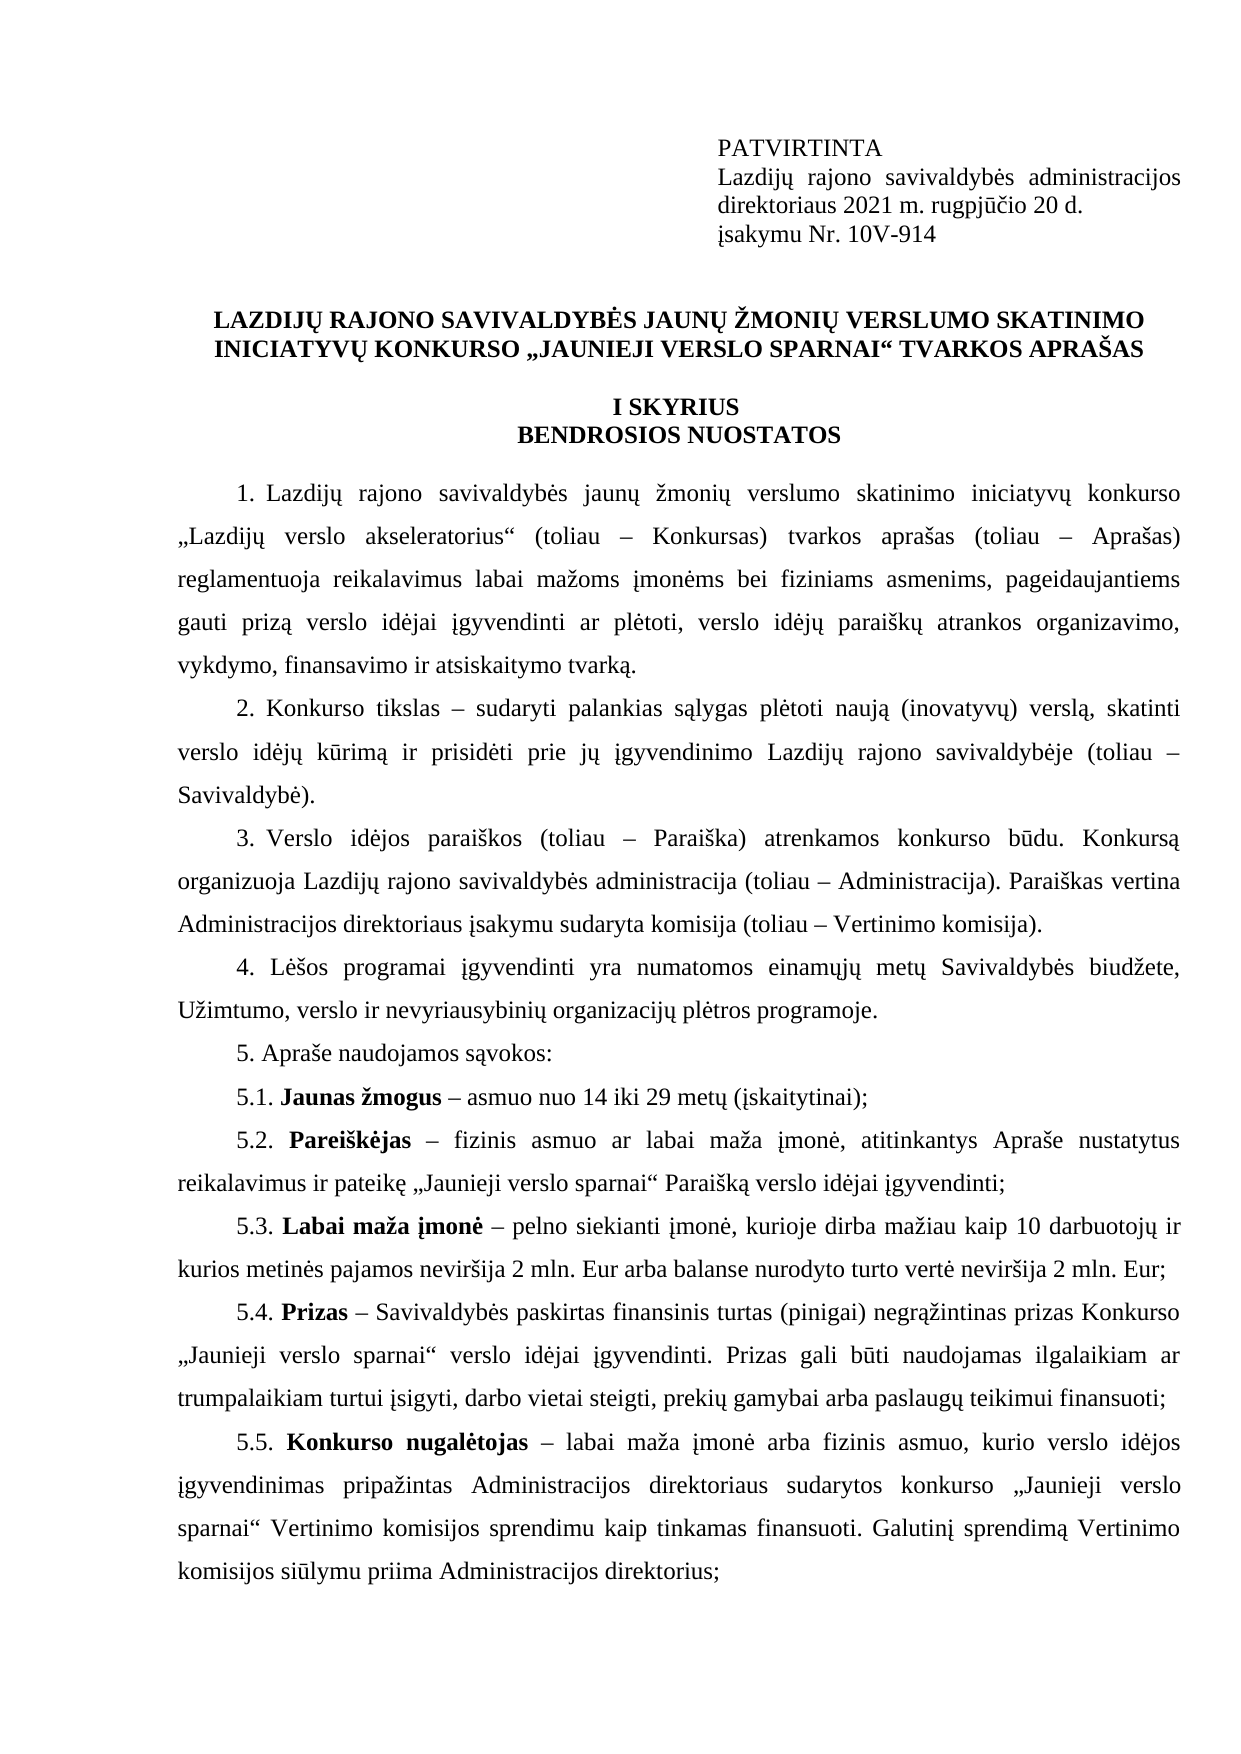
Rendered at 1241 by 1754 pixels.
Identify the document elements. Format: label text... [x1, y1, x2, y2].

text 5.2. Pareiškėjas – fizinis asmuo ar labai maža įmonė, atitinkantys Apraše nustatytus reikalavimus ir pateikę „Jaunieji verslo sparnai“ Paraišką verslo idėjai įgyvendinti; [177, 1125, 1181, 1197]
text 4. Lėšos programai įgyvendinti yra numatomos einamųjų metų Savivaldybės biudžete, Užimtumo, verslo ir nevyriausybinių organizacijų plėtros programoje. [177, 952, 1181, 1024]
text I SKYRIUS [177, 392, 1181, 420]
text 5. Apraše naudojamos sąvokos: [177, 1038, 1181, 1067]
text 5.5. Konkurso nugalėtojas – labai maža įmonė arba fizinis asmuo, kurio verslo idėjos įgyvendinimas pripažintas Administracijos direktoriaus sudarytos konkurso „Jaunieji verslo sparnai“ Vertinimo komisijos sprendimu kaip tinkamas finansuoti. Galutinį sprendimą Vertinimo komisijos siūlymu priima Administracijos direktorius; [177, 1427, 1181, 1585]
text 3. Verslo idėjos paraiškos (toliau – Paraiška) atrenkamos konkurso būdu. Konkursą organizuoja Lazdijų rajono savivaldybės administracija (toliau – Administracija). Paraiškas vertina Administracijos direktoriaus įsakymu sudaryta komisija (toliau – Vertinimo komisija). [177, 823, 1181, 938]
text įsakymu Nr. 10V-914 [582, 219, 1181, 248]
text PATVIRTINTA [582, 133, 1181, 162]
text 5.1. Jaunas žmogus – asmuo nuo 14 iki 29 metų (įskaitytinai); [177, 1082, 1181, 1110]
text 5.3. Labai maža įmonė – pelno siekianti įmonė, kurioje dirba mažiau kaip 10 darbuotojų ir kurios metinės pajamos neviršija 2 mln. Eur arba balanse nurodyto turto vertė neviršija 2 mln. Eur; [177, 1211, 1181, 1283]
text 1. Lazdijų rajono savivaldybės jaunų žmonių verslumo skatinimo iniciatyvų konkurso „Lazdijų verslo akseleratorius“ (toliau – Konkursas) tvarkos aprašas (toliau – Aprašas) reglamentuoja reikalavimus labai mažoms įmonėms bei fiziniams asmenims, pageidaujantiems gauti prizą verslo idėjai įgyvendinti ar plėtoti, verslo idėjų paraiškų atrankos organizavimo, vykdymo, finansavimo ir atsiskaitymo tvarką. [177, 478, 1181, 679]
text BENDROSIOS NUOSTATOS [177, 420, 1181, 449]
text 2. Konkurso tikslas – sudaryti palankias sąlygas plėtoti naują (inovatyvų) verslą, skatinti verslo idėjų kūrimą ir prisidėti prie jų įgyvendinimo Lazdijų rajono savivaldybėje (toliau – Savivaldybė). [177, 693, 1181, 808]
text LAZDIJŲ RAJONO SAVIVALDYBĖS JAUNŲ ŽMONIŲ VERSLUMO SKATINIMO INICIATYVŲ KONKURSO „JAUNIEJI VERSLO SPARNAI“ TVARKOS APRAŠAS [177, 305, 1181, 363]
text 5.4. Prizas – Savivaldybės paskirtas finansinis turtas (pinigai) negrąžintinas prizas Konkurso „Jaunieji verslo sparnai“ verslo idėjai įgyvendinti. Prizas gali būti naudojamas ilgalaikiam ar trumpalaikiam turtui įsigyti, darbo vietai steigti, prekių gamybai arba paslaugų teikimui finansuoti; [177, 1297, 1181, 1412]
text Lazdijų rajono savivaldybės administracijos direktoriaus 2021 m. rugpjūčio 20 d. [717, 162, 1181, 219]
